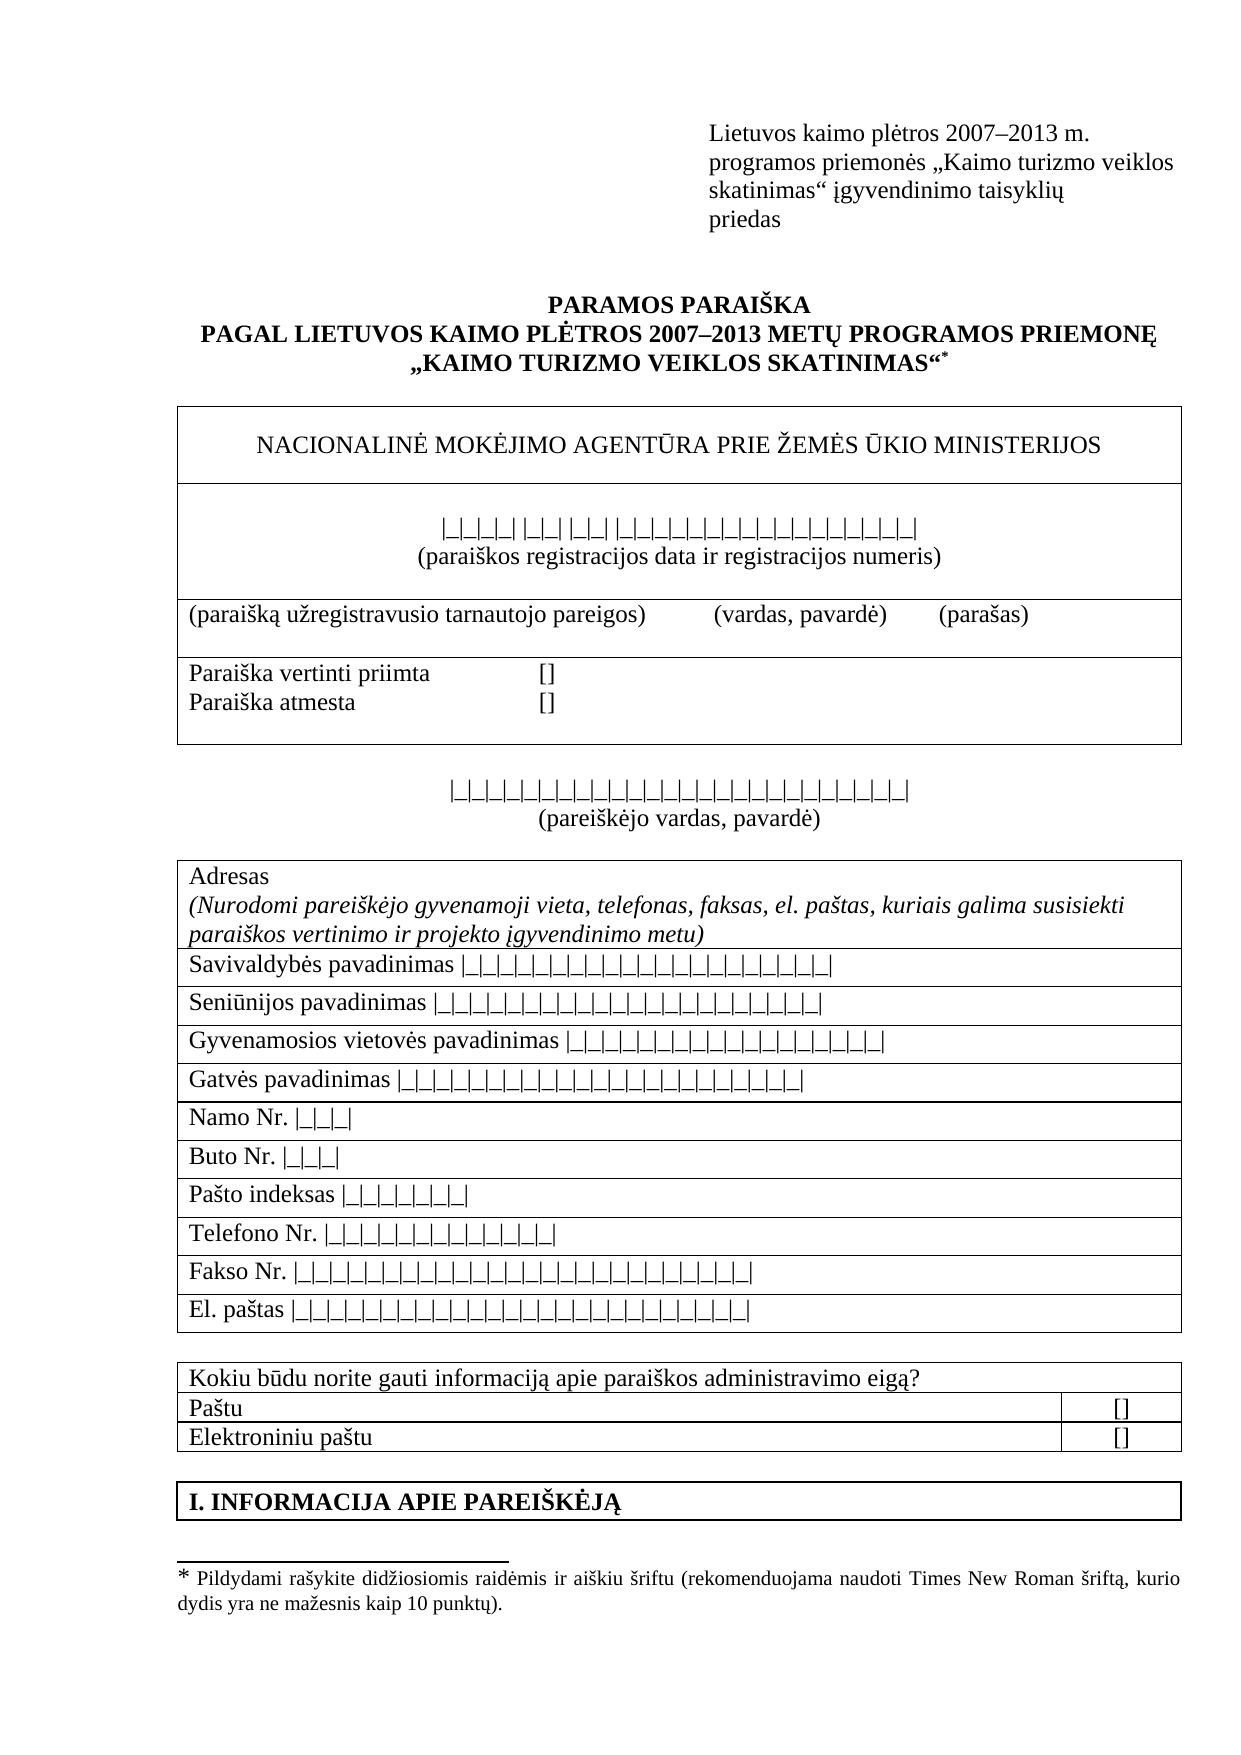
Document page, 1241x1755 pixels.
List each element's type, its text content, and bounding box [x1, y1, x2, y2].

table_cell Buto Nr. |_|_|_| [178, 1141, 1181, 1178]
table_cell Pašto indeksas |_|_|_|_|_|_|_| [178, 1179, 1181, 1217]
table_cell (paraišką užregistravusio tarnautojo pareigos) (vardas, pavardė) (parašas) [178, 600, 1181, 657]
table_cell Gatvės pavadinimas |_|_|_|_|_|_|_|_|_|_|_|_|_|_|_|_|_|_|_|_|_|_|_| [178, 1064, 1181, 1101]
text PAGAL LIETUVOS KAIMO PLĖTROS 2007–2013 METŲ PROGRAMOS PRIEMONĘ „KAIMO TURIZMO VEIKLOS SKATINIMAS“ [177, 319, 1181, 377]
text Lietuvos kaimo plėtros 2007–2013 m. programos priemonės „Kaimo turizmo veiklos skatinimas“ įgyvendinimo taisyklių [709, 118, 1181, 204]
table_cell Gyvenamosios vietovės pavadinimas |_|_|_|_|_|_|_|_|_|_|_|_|_|_|_|_|_|_| [178, 1026, 1181, 1063]
table_cell El. paštas |_|_|_|_|_|_|_|_|_|_|_|_|_|_|_|_|_|_|_|_|_|_|_|_|_|_| [178, 1295, 1181, 1332]
table_header Adresas (Nurodomi pareiškėjo gyvenamoji vieta, telefonas, faksas, el. paštas, kuriais galima susisiekti paraiškos vertinimo ir projekto įgyvendinimo metu) [178, 861, 1181, 948]
text Pildydami rašykite didžiosiomis raidėmis ir aiškiu šriftu (rekomenduojama naudoti Times New Roman šriftą, kurio dydis yra ne mažesnis kaip 10 punktų). [177, 1562, 1181, 1614]
table_cell [] [1062, 1393, 1181, 1421]
table_header I. INFORMACIJA APIE PAREIŠKĖJĄ [178, 1483, 1180, 1519]
text |_|_|_|_|_|_|_|_|_|_|_|_|_|_|_|_|_|_|_|_|_|_|_|_|_|_| [177, 774, 1181, 803]
table_cell Telefono Nr. |_|_|_|_|_|_|_|_|_|_|_|_|_| [178, 1218, 1181, 1255]
table_cell |_|_|_|_| |_|_| |_|_| |_|_|_|_|_|_|_|_|_|_|_|_|_|_|_|_|_| (paraiškos registracijos data ir registracijos numeris) [178, 484, 1181, 598]
text PARAMOS PARAIŠKA [177, 291, 1181, 319]
table_cell Savivaldybės pavadinimas |_|_|_|_|_|_|_|_|_|_|_|_|_|_|_|_|_|_|_|_|_| [178, 949, 1181, 986]
text priedas [709, 204, 1181, 233]
table_header Kokiu būdu norite gauti informaciją apie paraiškos administravimo eigą? [178, 1363, 1181, 1392]
table_cell Paraiška vertinti priimta [] Paraiška atmesta [] [178, 658, 1181, 744]
table_header NACIONALINĖ MOKĖJIMO AGENTŪRA PRIE ŽEMĖS ŪKIO MINISTERIJOS [178, 407, 1181, 482]
table_cell Elektroniniu paštu [178, 1423, 1061, 1451]
table_cell Seniūnijos pavadinimas |_|_|_|_|_|_|_|_|_|_|_|_|_|_|_|_|_|_|_|_|_|_| [178, 987, 1181, 1024]
table_cell [] [1062, 1423, 1181, 1451]
table_cell Paštu [178, 1393, 1061, 1421]
text (pareiškėjo vardas, pavardė) [177, 803, 1181, 832]
table_cell Namo Nr. |_|_|_| [178, 1103, 1181, 1140]
table_cell Fakso Nr. |_|_|_|_|_|_|_|_|_|_|_|_|_|_|_|_|_|_|_|_|_|_|_|_|_|_| [178, 1256, 1181, 1293]
